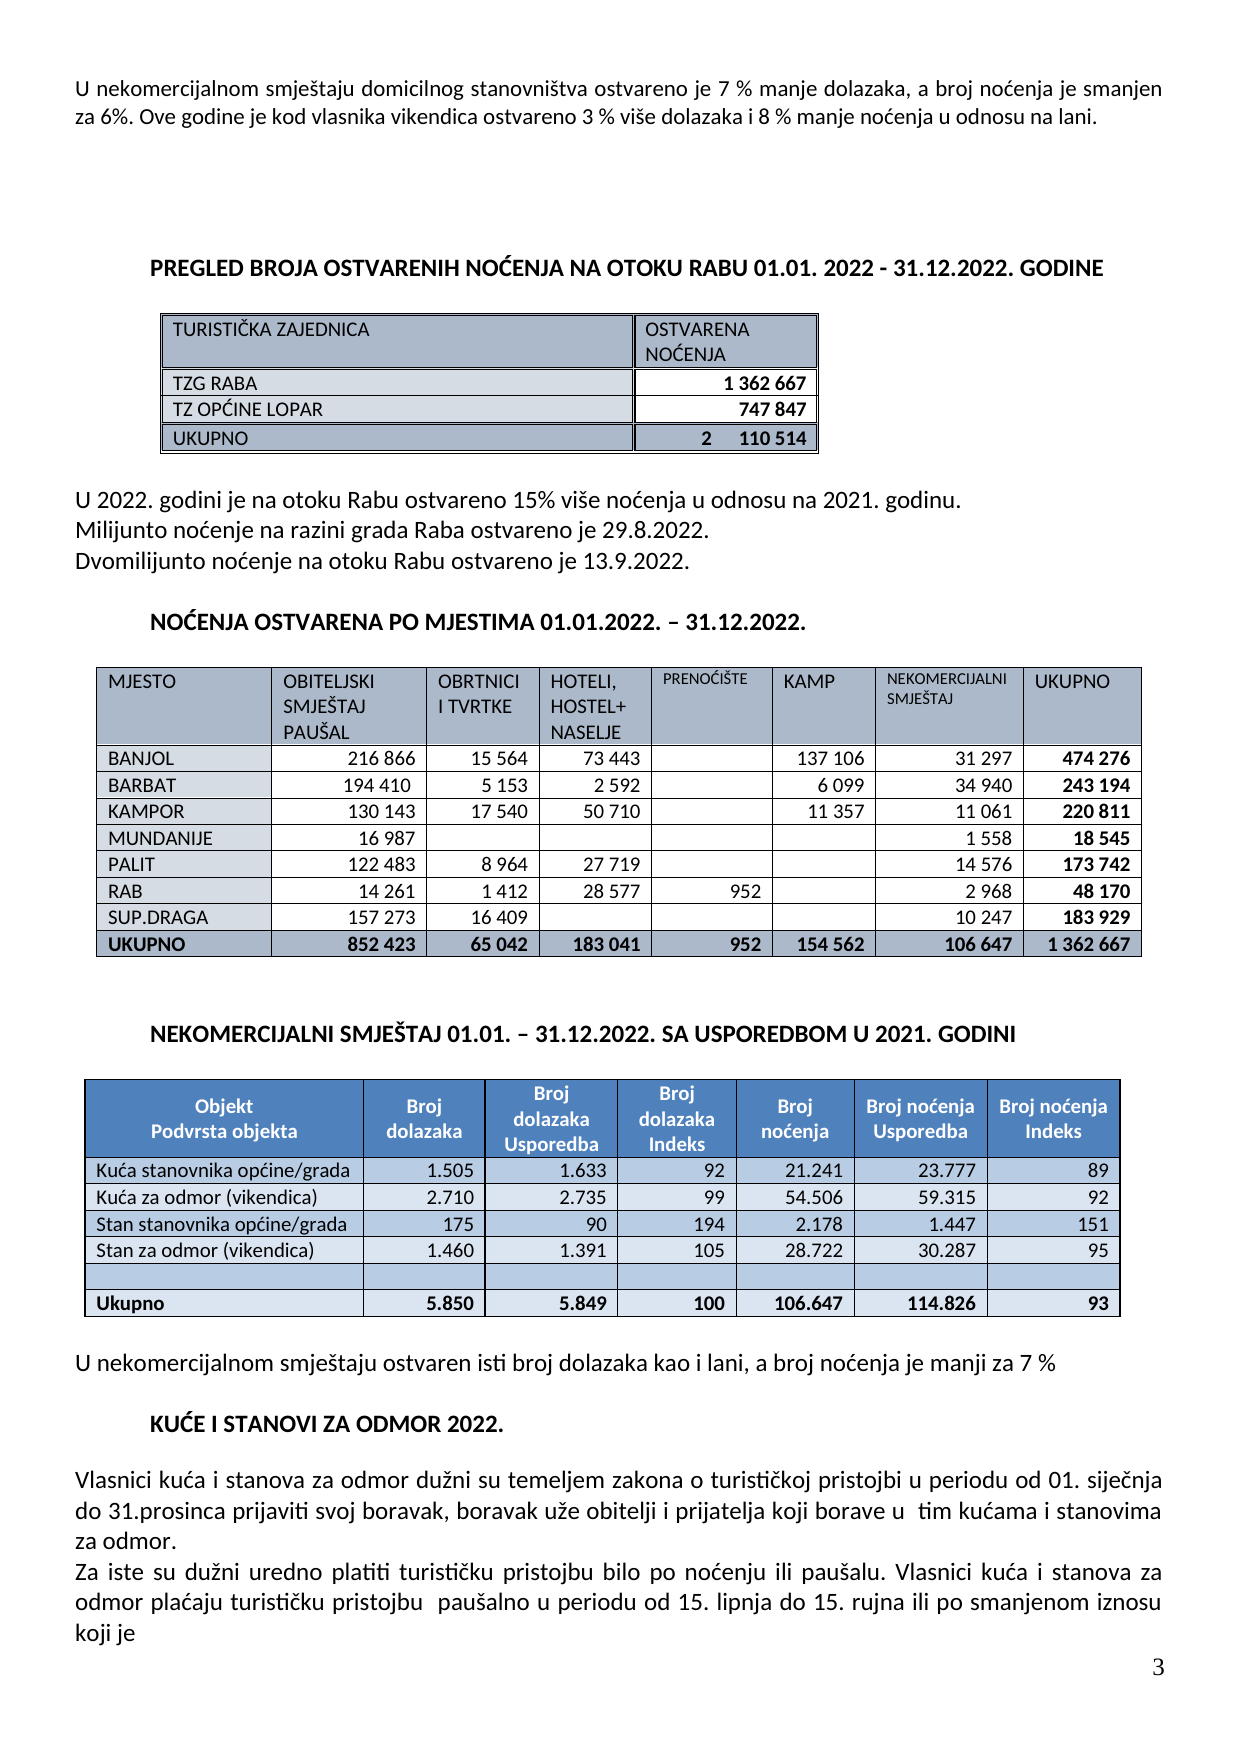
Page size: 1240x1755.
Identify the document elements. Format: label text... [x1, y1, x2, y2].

table_cell 194 [618, 1211, 736, 1236]
text Dvomilijunto noćenje na otoku Rabu ostvareno je 13.9.2022. [75, 545, 1164, 576]
table_header Broj dolazaka [364, 1080, 484, 1157]
table_cell 17 540 [427, 799, 539, 824]
table_cell 110 514 [636, 425, 816, 450]
table_cell [855, 1264, 987, 1289]
table_header Broj noćenja Usporedba [855, 1080, 987, 1157]
table_header NEKOMERCIJALNI SMJEŠTAJ [876, 668, 1023, 744]
table_cell 952 [652, 931, 772, 956]
table_cell Stan stanovnika općine/grada [86, 1211, 363, 1236]
text Milijunto noćenje na razini grada Raba ostvareno je 29.8.2022. [75, 514, 1164, 545]
table_header TURISTIČKA ZAJEDNICA [163, 316, 632, 367]
table_cell 65 042 [427, 931, 539, 956]
table_cell MUNDANIJE [97, 825, 271, 850]
table_cell 6 099 [773, 772, 875, 797]
table_cell 16 409 [427, 904, 539, 930]
table_cell [652, 746, 772, 771]
table_cell SUP.DRAGA [97, 904, 271, 930]
table_cell 30.287 [855, 1237, 987, 1263]
table_cell [737, 1264, 854, 1289]
table_cell 10 247 [876, 904, 1023, 930]
table_cell [773, 825, 875, 850]
table_header Broj noćenja Indeks [988, 1080, 1119, 1157]
table_cell 54.506 [737, 1184, 854, 1210]
table_cell 2.735 [486, 1184, 617, 1210]
text KUĆE I STANOVI ZA ODMOR 2022. [150, 1408, 1164, 1439]
table_cell BANJOL [97, 746, 271, 771]
table_header PRENOĆIŠTE [652, 668, 772, 744]
table_cell 151 [988, 1211, 1119, 1236]
table_cell BARBAT [97, 772, 271, 797]
table_cell 14 261 [272, 878, 426, 903]
table_cell 747 847 [636, 396, 816, 422]
table_cell 1.633 [486, 1158, 617, 1183]
table_cell [773, 851, 875, 877]
table_cell [988, 1264, 1119, 1289]
table_cell 194 410 [272, 772, 426, 797]
table_header OBITELJSKI SMJEŠTAJ PAUŠAL [272, 668, 426, 744]
table_cell [773, 904, 875, 930]
table_cell 50 710 [540, 799, 651, 824]
table_cell KAMPOR [97, 799, 271, 824]
table_cell [427, 825, 539, 850]
table_cell 106.647 [737, 1290, 854, 1316]
table_cell Kuća za odmor (vikendica) [86, 1184, 363, 1210]
table_header UKUPNO [1024, 668, 1141, 744]
table_cell 27 719 [540, 851, 651, 877]
text PREGLED BROJA OSTVARENIH NOĆENJA NA OTOKU RABU 01.01. 2022 - 31.12.2022. GODINE [150, 252, 1164, 282]
table_cell 93 [988, 1290, 1119, 1316]
table_cell Kuća stanovnika općine/grada [86, 1158, 363, 1183]
table_cell [364, 1264, 484, 1289]
table_cell 28.722 [737, 1237, 854, 1263]
table_cell 1.460 [364, 1237, 484, 1263]
text U 2022. godini je na otoku Rabu ostvareno 15% više noćenja u odnosu na 2021. godinu. [75, 484, 1164, 514]
table_cell 90 [486, 1211, 617, 1236]
table_cell Ukupno [86, 1290, 363, 1316]
table_cell 2 592 [540, 772, 651, 797]
table_cell 16 987 [272, 825, 426, 850]
text U nekomercijalnom smještaju ostvaren isti broj dolazaka kao i lani, a broj noćenja je manji za 7 % [75, 1347, 1164, 1378]
table_cell 952 [652, 878, 772, 903]
text Vlasnici kuća i stanova za odmor dužni su temeljem zakona o turističkoj pristojbi u periodu od 01. siječnja do 31.prosinca prijaviti svoj boravak, boravak uže obitelji i prijatelja koji borave u tim kućama i stanovima za odmor. [75, 1464, 1164, 1556]
table_cell 1 362 667 [636, 370, 816, 395]
table_cell 92 [618, 1158, 736, 1183]
table_cell 105 [618, 1237, 736, 1263]
table_header OSTVARENA NOĆENJA [636, 316, 816, 367]
table_cell 1 558 [876, 825, 1023, 850]
table_cell [540, 904, 651, 930]
table_cell [618, 1264, 736, 1289]
table_header HOTELI, HOSTEL+ NASELJE [540, 668, 651, 744]
table_cell 1 412 [427, 878, 539, 903]
table_cell 28 577 [540, 878, 651, 903]
table_cell 154 562 [773, 931, 875, 956]
text Za iste su dužni uredno platiti turističku pristojbu bilo po noćenju ili paušalu. Vlasnici kuća i stanova za odmor plaćaju turističku pristojbu paušalno u periodu od 15. lipnja do 15. rujna ili po smanjenom iznosu koji je [75, 1556, 1164, 1648]
table_cell 5.850 [364, 1290, 484, 1316]
table_cell 852 423 [272, 931, 426, 956]
table_cell [652, 904, 772, 930]
table_cell 31 297 [876, 746, 1023, 771]
table_cell 95 [988, 1237, 1119, 1263]
table_cell 15 564 [427, 746, 539, 771]
table_cell 106 647 [876, 931, 1023, 956]
table_cell RAB [97, 878, 271, 903]
table_cell 5.849 [486, 1290, 617, 1316]
table_cell 175 [364, 1211, 484, 1236]
table_cell 5 153 [427, 772, 539, 797]
table_cell TZG RABA [163, 370, 632, 395]
table_cell 114.826 [855, 1290, 987, 1316]
table_cell 89 [988, 1158, 1119, 1183]
table_cell 21.241 [737, 1158, 854, 1183]
table_cell 100 [618, 1290, 736, 1316]
table_header KAMP [773, 668, 875, 744]
table_cell 2 968 [876, 878, 1023, 903]
table_cell 474 276 [1024, 746, 1141, 771]
table_cell 1.505 [364, 1158, 484, 1183]
table_cell 130 143 [272, 799, 426, 824]
table_cell 73 443 [540, 746, 651, 771]
table_cell 183 041 [540, 931, 651, 956]
table_cell [652, 825, 772, 850]
table_cell 48 170 [1024, 878, 1141, 903]
table_cell [652, 799, 772, 824]
table_cell 34 940 [876, 772, 1023, 797]
table_cell 2.710 [364, 1184, 484, 1210]
table_header Broj noćenja [737, 1080, 854, 1157]
table_cell 183 929 [1024, 904, 1141, 930]
text U nekomercijalnom smještaju domicilnog stanovništva ostvareno je 7 % manje dolazaka, a broj noćenja je smanjen za 6%. Ove godine je kod vlasnika vikendica ostvareno 3 % više dolazaka i 8 % manje noćenja u odnosu na lani. [75, 74, 1164, 130]
table_cell 23.777 [855, 1158, 987, 1183]
table_cell TZ OPĆINE LOPAR [163, 396, 632, 422]
text NEKOMERCIJALNI SMJEŠTAJ 01.01. – 31.12.2022. SA USPOREDBOM U 2021. GODINI [150, 1018, 1164, 1049]
table_cell UKUPNO [97, 931, 271, 956]
table_cell 122 483 [272, 851, 426, 877]
table_cell 18 545 [1024, 825, 1141, 850]
table_cell 216 866 [272, 746, 426, 771]
table_cell [652, 772, 772, 797]
table_cell 1.447 [855, 1211, 987, 1236]
table_cell 8 964 [427, 851, 539, 877]
table_header Broj dolazaka Usporedba [486, 1080, 617, 1157]
table_cell [486, 1264, 617, 1289]
table_cell 173 742 [1024, 851, 1141, 877]
text NOĆENJA OSTVARENA PO MJESTIMA 01.01.2022. – 31.12.2022. [150, 606, 1164, 637]
table_cell 99 [618, 1184, 736, 1210]
table_cell 11 061 [876, 799, 1023, 824]
table_cell 59.315 [855, 1184, 987, 1210]
table_cell 157 273 [272, 904, 426, 930]
table_cell PALIT [97, 851, 271, 877]
table_cell [652, 851, 772, 877]
table_header OBRTNICI I TVRTKE [427, 668, 539, 744]
table_cell [86, 1264, 363, 1289]
table_cell 243 194 [1024, 772, 1141, 797]
table_cell 1 362 667 [1024, 931, 1141, 956]
table_cell 1.391 [486, 1237, 617, 1263]
table_cell 220 811 [1024, 799, 1141, 824]
table_cell [540, 825, 651, 850]
table_cell 92 [988, 1184, 1119, 1210]
table_cell [773, 878, 875, 903]
table_cell Stan za odmor (vikendica) [86, 1237, 363, 1263]
table_header Broj dolazaka Indeks [618, 1080, 736, 1157]
table_cell 2.178 [737, 1211, 854, 1236]
table_cell 137 106 [773, 746, 875, 771]
table_header MJESTO [97, 668, 271, 744]
table_header Objekt Podvrsta objekta [86, 1080, 363, 1157]
table_cell UKUPNO [163, 425, 632, 450]
table_cell 14 576 [876, 851, 1023, 877]
table_cell 11 357 [773, 799, 875, 824]
